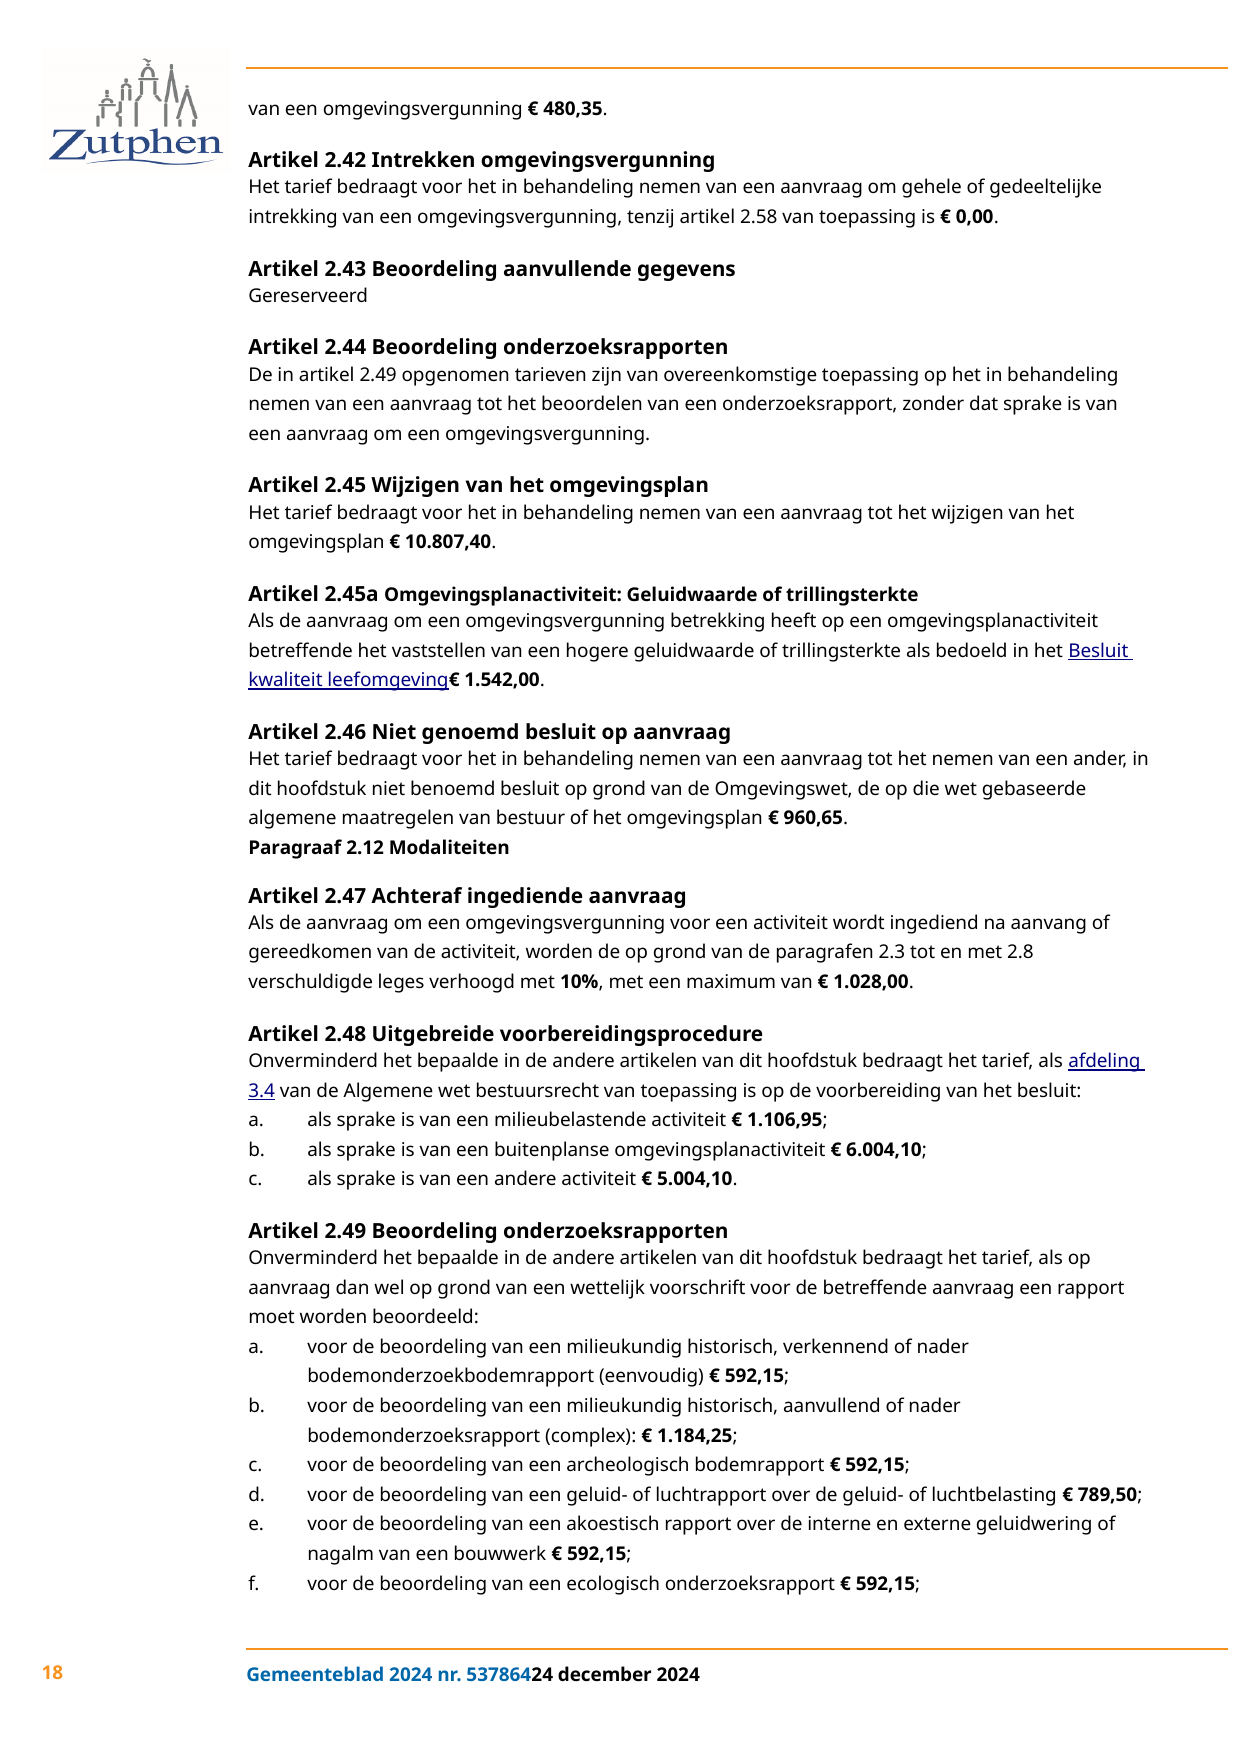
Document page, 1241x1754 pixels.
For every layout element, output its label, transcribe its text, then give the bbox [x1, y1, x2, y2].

list als sprake is van een buitenplanse omgevingsplanactiviteit € 6.004,10; [248, 1136, 1152, 1162]
list voor de beoordeling van een ecologisch onderzoeksrapport € 592,15; [248, 1570, 1152, 1596]
list voor de beoordeling van een geluid- of luchtrapport over de geluid- of luchtbelasting € 789,50; [248, 1481, 1152, 1507]
text Artikel 2.42 Intrekken omgevingsvergunning [248, 145, 1152, 174]
list als sprake is van een andere activiteit € 5.004,10. [248, 1166, 1152, 1191]
text Het tarief bedraagt voor het in behandeling nemen van een aanvraag tot het nemen van een ander, in dit hoofdstuk niet benoemd besluit op grond van de Omgevingswet, de op die wet gebaseerde algemene maatregelen van bestuur of het omgevingsplan € 960,65. [248, 745, 1152, 830]
text Artikel 2.49 Beoordeling onderzoeksrapporten [248, 1216, 1152, 1244]
text Artikel 2.46 Niet genoemd besluit op aanvraag [248, 717, 1152, 745]
text Het tarief bedraagt voor het in behandeling nemen van een aanvraag tot het wijzigen van het omgevingsplan € 10.807,40. [248, 499, 1152, 554]
text Artikel 2.45 Wijzigen van het omgevingsplan [248, 471, 1152, 499]
text Het tarief bedraagt voor het in behandeling nemen van een aanvraag om gehele of gedeeltelijke intrekking van een omgevingsvergunning, tenzij artikel 2.58 van toepassing is € 0,00. [248, 174, 1152, 229]
text Onverminderd het bepaalde in de andere artikelen van dit hoofdstuk bedraagt het tarief, als op aanvraag dan wel op grond van een wettelijk voorschrift voor de betreffende aanvraag een rapport moet worden beoordeeld: [248, 1244, 1152, 1329]
list voor de beoordeling van een milieukundig historisch, verkennend of nader bodemonderzoekbodemrapport (eenvoudig) € 592,15; [248, 1333, 1152, 1388]
list voor de beoordeling van een archeologisch bodemrapport € 592,15; [248, 1451, 1152, 1477]
text Als de aanvraag om een omgevingsvergunning betrekking heeft op een omgevingsplanactiviteit betreffende het vaststellen van een hogere geluidwaarde of trillingsterkte als bedoeld in het Besluit kwaliteit leefomgeving€ 1.542,00. [248, 607, 1152, 692]
text Artikel 2.45a Omgevingsplanactiviteit: Geluidwaarde of trillingsterkte [248, 579, 1152, 607]
text Artikel 2.43 Beoordeling aanvullende gegevens [248, 254, 1152, 282]
text De in artikel 2.49 opgenomen tarieven zijn van overeenkomstige toepassing op het in behandeling nemen van een aanvraag tot het beoordelen van een onderzoeksrapport, zonder dat sprake is van een aanvraag om een omgevingsvergunning. [248, 361, 1152, 446]
text Paragraaf 2.12 Modaliteiten [248, 834, 1152, 860]
list voor de beoordeling van een milieukundig historisch, aanvullend of nader bodemonderzoeksrapport (complex): € 1.184,25; [248, 1392, 1152, 1448]
picture [41, 47, 231, 172]
text van een omgevingsvergunning € 480,35. [248, 95, 1152, 121]
text Gereserveerd [248, 282, 1152, 308]
text Onverminderd het bepaalde in de andere artikelen van dit hoofdstuk bedraagt het tarief, als afdeling 3.4 van de Algemene wet bestuursrecht van toepassing is op de voorbereiding van het besluit: [248, 1047, 1152, 1102]
text Als de aanvraag om een omgevingsvergunning voor een activiteit wordt ingediend na aanvang of gereedkomen van de activiteit, worden de op grond van de paragrafen 2.3 tot en met 2.8 verschuldigde leges verhoogd met 10%, met een maximum van € 1.028,00. [248, 909, 1152, 994]
text Artikel 2.48 Uitgebreide voorbereidingsprocedure [248, 1019, 1152, 1047]
text Artikel 2.47 Achteraf ingediende aanvraag [248, 881, 1152, 909]
list als sprake is van een milieubelastende activiteit € 1.106,95; [248, 1106, 1152, 1132]
list voor de beoordeling van een akoestisch rapport over de interne en externe geluidwering of nagalm van een bouwwerk € 592,15; [248, 1511, 1152, 1566]
text Artikel 2.44 Beoordeling onderzoeksrapporten [248, 332, 1152, 361]
